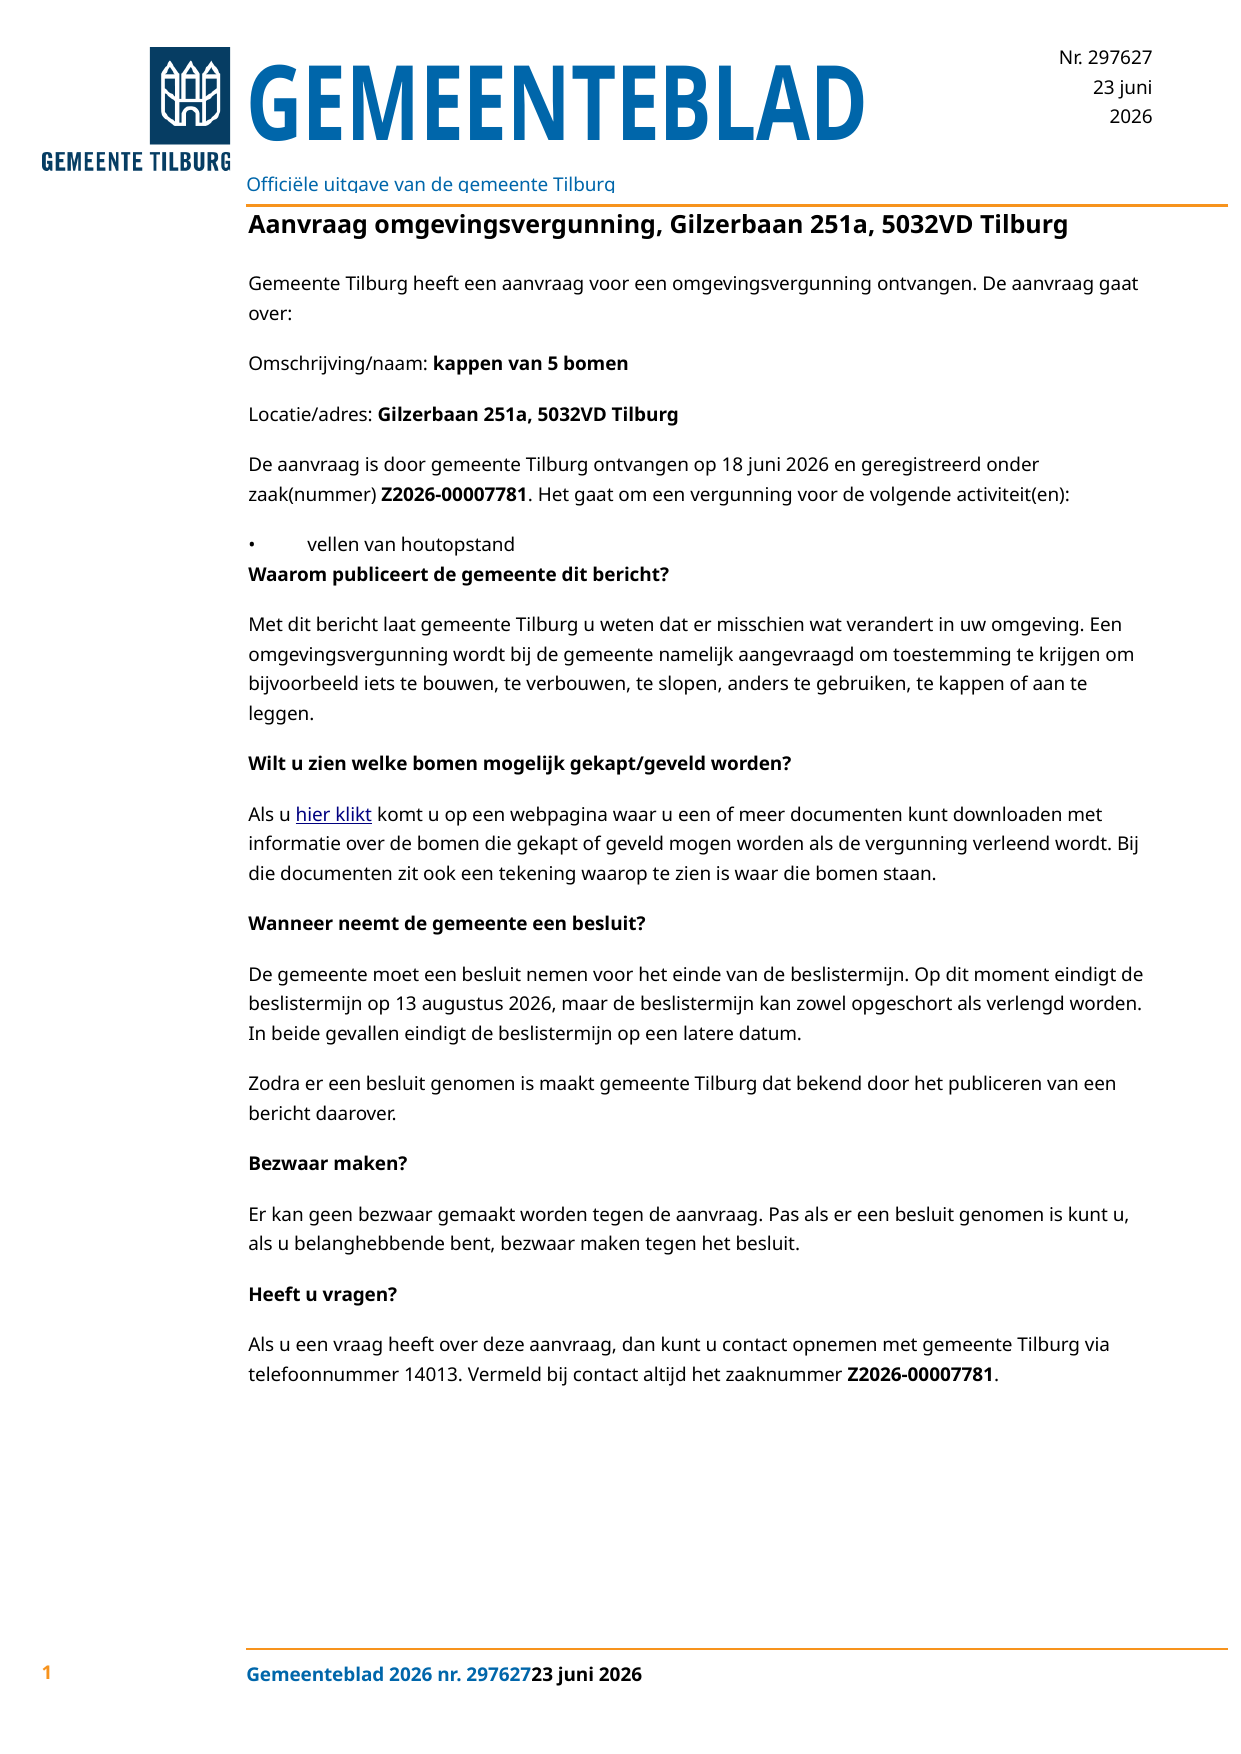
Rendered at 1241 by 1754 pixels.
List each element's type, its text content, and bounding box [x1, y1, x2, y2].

text Als u hier klikt komt u op een webpagina waar u een of meer documenten kunt downloaden met informatie over de bomen die gekapt of geveld mogen worden als de vergunning verleend wordt. Bij die documenten zit ook een tekening waarop te zien is waar die bomen staan. [248, 801, 1152, 886]
text Waarom publiceert de gemeente dit bericht? [248, 561, 1152, 586]
text Aanvraag omgevingsvergunning, Gilzerbaan 251a, 5032VD Tilburg [248, 207, 1152, 241]
text Wilt u zien welke bomen mogelijk gekapt/geveld worden? [248, 750, 1152, 776]
text De gemeente moet een besluit nemen voor het einde van de beslistermijn. Op dit moment eindigt de beslistermijn op 13 augustus 2026, maar de beslistermijn kan zowel opgeschort als verlengd worden. In beide gevallen eindigt de beslistermijn op een latere datum. [248, 961, 1152, 1046]
text Gemeente Tilburg heeft een aanvraag voor een omgevingsvergunning ontvangen. De aanvraag gaat over: [248, 270, 1152, 326]
text Als u een vraag heeft over deze aanvraag, dan kunt u contact opnemen met gemeente Tilburg via telefoonnummer 14013. Vermeld bij contact altijd het zaaknummer Z2026-00007781. [248, 1331, 1152, 1386]
text Locatie/adres: Gilzerbaan 251a, 5032VD Tilburg [248, 401, 1152, 426]
text De aanvraag is door gemeente Tilburg ontvangen op 18 juni 2026 en geregistreerd onder zaak(nummer) Z2026-00007781. Het gaat om een vergunning voor de volgende activiteit(en): [248, 451, 1152, 506]
text Er kan geen bezwaar gemaakt worden tegen de aanvraag. Pas als er een besluit genomen is kunt u, als u belanghebbende bent, bezwaar maken tegen het besluit. [248, 1201, 1152, 1256]
text Heeft u vragen? [248, 1281, 1152, 1306]
text Zodra er een besluit genomen is maakt gemeente Tilburg dat bekend door het publiceren van een bericht daarover. [248, 1070, 1152, 1126]
text Wanneer neemt de gemeente een besluit? [248, 910, 1152, 936]
list vellen van houtopstand [248, 531, 1152, 557]
text Met dit bericht laat gemeente Tilburg u weten dat er misschien wat verandert in uw omgeving. Een omgevingsvergunning wordt bij de gemeente namelijk aangevraagd om toestemming te krijgen om bijvoorbeeld iets te bouwen, te verbouwen, te slopen, anders te gebruiken, te kappen of aan te leggen. [248, 611, 1152, 726]
picture [41, 47, 231, 172]
text Bezwaar maken? [248, 1150, 1152, 1176]
text Omschrijving/naam: kappen van 5 bomen [248, 350, 1152, 376]
